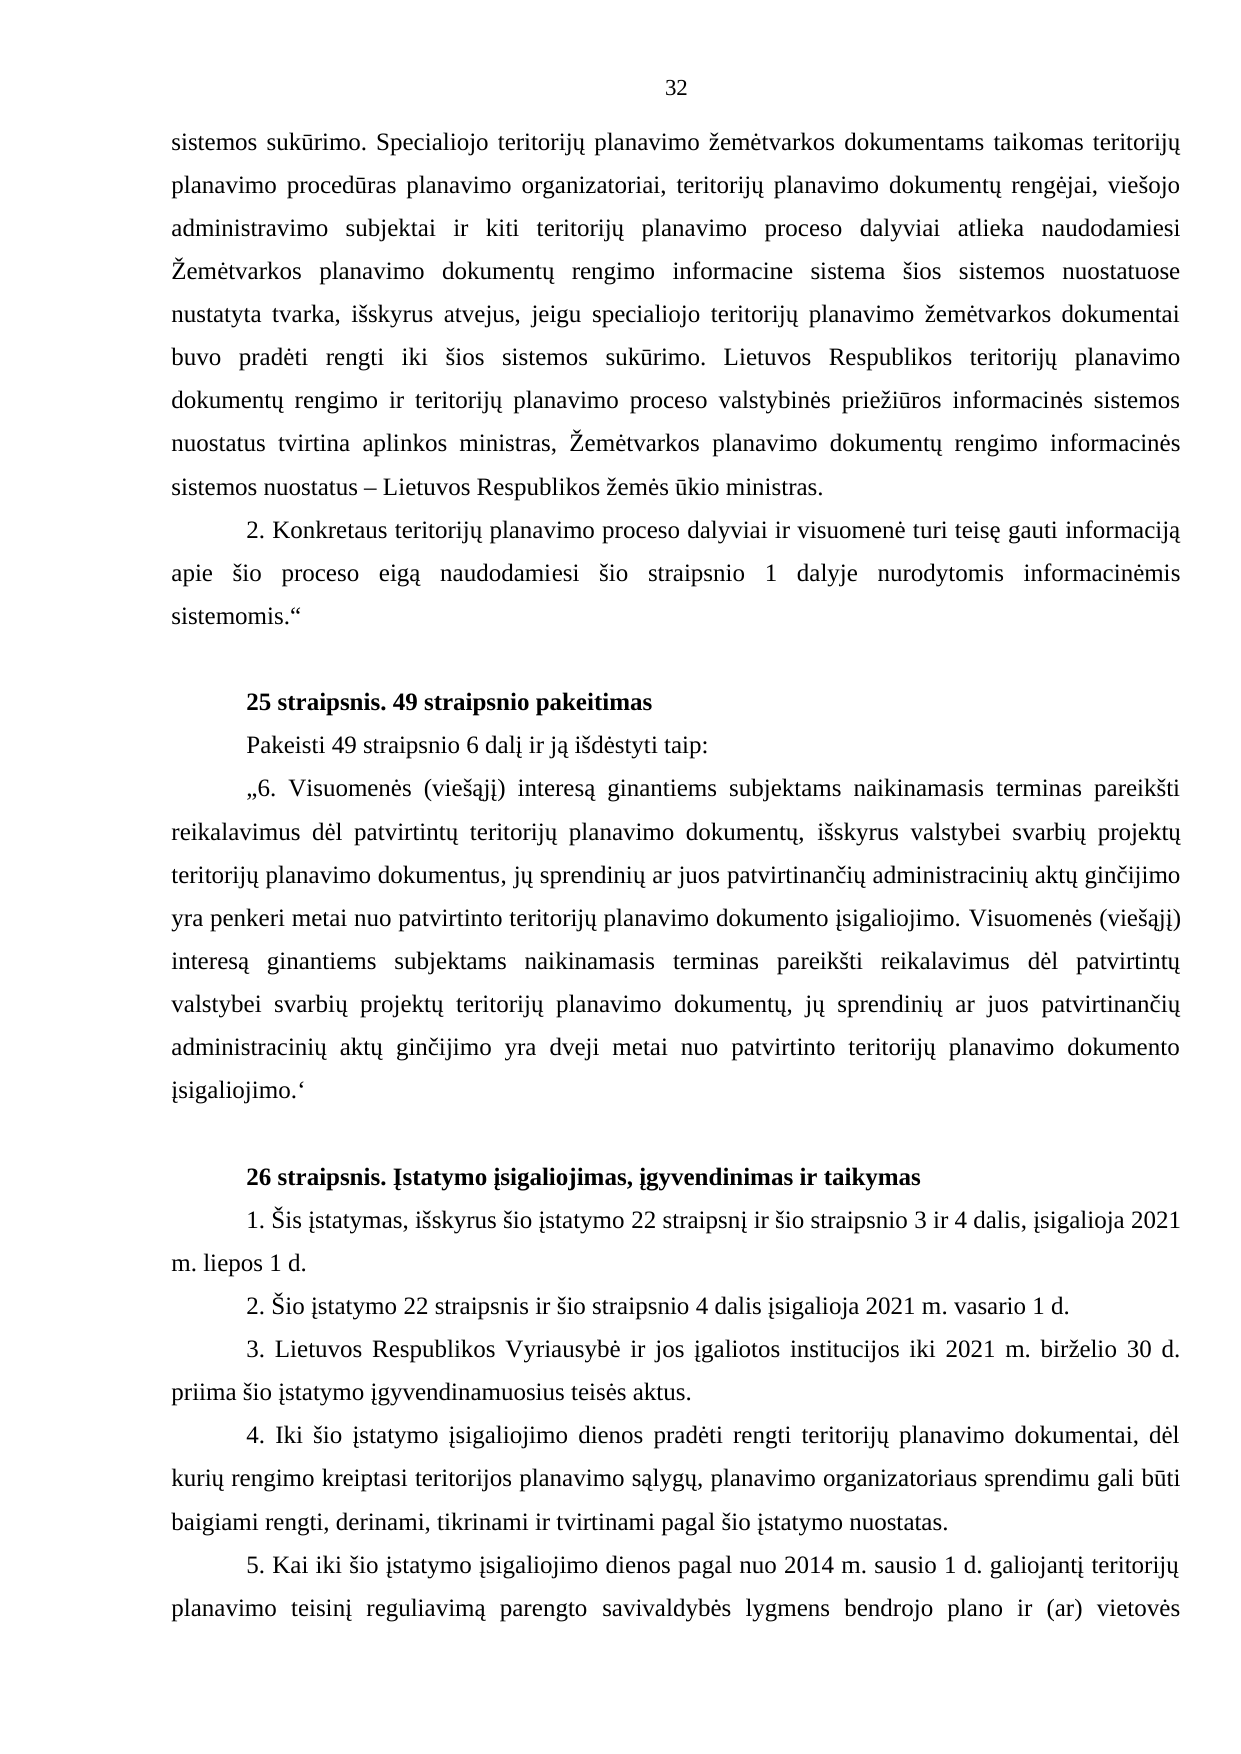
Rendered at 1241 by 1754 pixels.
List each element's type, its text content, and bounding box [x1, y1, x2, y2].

text 2. Konkretaus teritorijų planavimo proceso dalyviai ir visuomenė turi teisę gauti informaciją apie šio proceso eigą naudodamiesi šio straipsnio 1 dalyje nurodytomis informacinėmis sistemomis.“ [171, 515, 1181, 630]
text sistemos sukūrimo. Specialiojo teritorijų planavimo žemėtvarkos dokumentams taikomas teritorijų planavimo procedūras planavimo organizatoriai, teritorijų planavimo dokumentų rengėjai, viešojo administravimo subjektai ir kiti teritorijų planavimo proceso dalyviai atlieka naudodamiesi Žemėtvarkos planavimo dokumentų rengimo informacine sistema šios sistemos nuostatuose nustatyta tvarka, išskyrus atvejus, jeigu specialiojo teritorijų planavimo žemėtvarkos dokumentai buvo pradėti rengti iki šios sistemos sukūrimo. Lietuvos Respublikos teritorijų planavimo dokumentų rengimo ir teritorijų planavimo proceso valstybinės priežiūros informacinės sistemos nuostatus tvirtina aplinkos ministras, Žemėtvarkos planavimo dokumentų rengimo informacinės sistemos nuostatus – Lietuvos Respublikos žemės ūkio ministras. [171, 127, 1181, 500]
text „6. Visuomenės (viešąjį) interesą ginantiems subjektams naikinamasis terminas pareikšti reikalavimus dėl patvirtintų teritorijų planavimo dokumentų, išskyrus valstybei svarbių projektų teritorijų planavimo dokumentus, jų sprendinių ar juos patvirtinančių administracinių aktų ginčijimo yra penkeri metai nuo patvirtinto teritorijų planavimo dokumento įsigaliojimo. Visuomenės (viešąjį) interesą ginantiems subjektams naikinamasis terminas pareikšti reikalavimus dėl patvirtintų valstybei svarbių projektų teritorijų planavimo dokumentų, jų sprendinių ar juos patvirtinančių administracinių aktų ginčijimo yra dveji metai nuo patvirtinto teritorijų planavimo dokumento įsigaliojimo.‘ [171, 773, 1181, 1104]
text 5. Kai iki šio įstatymo įsigaliojimo dienos pagal nuo 2014 m. sausio 1 d. galiojantį teritorijų planavimo teisinį reguliavimą parengto savivaldybės lygmens bendrojo plano ir (ar) vietovės [171, 1550, 1181, 1622]
text 4. Iki šio įstatymo įsigaliojimo dienos pradėti rengti teritorijų planavimo dokumentai, dėl kurių rengimo kreiptasi teritorijos planavimo sąlygų, planavimo organizatoriaus sprendimu gali būti baigiami rengti, derinami, tikrinami ir tvirtinami pagal šio įstatymo nuostatas. [171, 1420, 1181, 1535]
text 1. Šis įstatymas, išskyrus šio įstatymo 22 straipsnį ir šio straipsnio 3 ir 4 dalis, įsigalioja 2021 m. liepos 1 d. [171, 1205, 1181, 1277]
text 2. Šio įstatymo 22 straipsnis ir šio straipsnio 4 dalis įsigalioja 2021 m. vasario 1 d. [171, 1291, 1181, 1320]
text 26 straipsnis. Įstatymo įsigaliojimas, įgyvendinimas ir taikymas [171, 1162, 1181, 1190]
text 3. Lietuvos Respublikos Vyriausybė ir jos įgaliotos institucijos iki 2021 m. birželio 30 d. priima šio įstatymo įgyvendinamuosius teisės aktus. [171, 1334, 1181, 1406]
text Pakeisti 49 straipsnio 6 dalį ir ją išdėstyti taip: [171, 730, 1181, 759]
text 25 straipsnis. 49 straipsnio pakeitimas [171, 687, 1181, 716]
